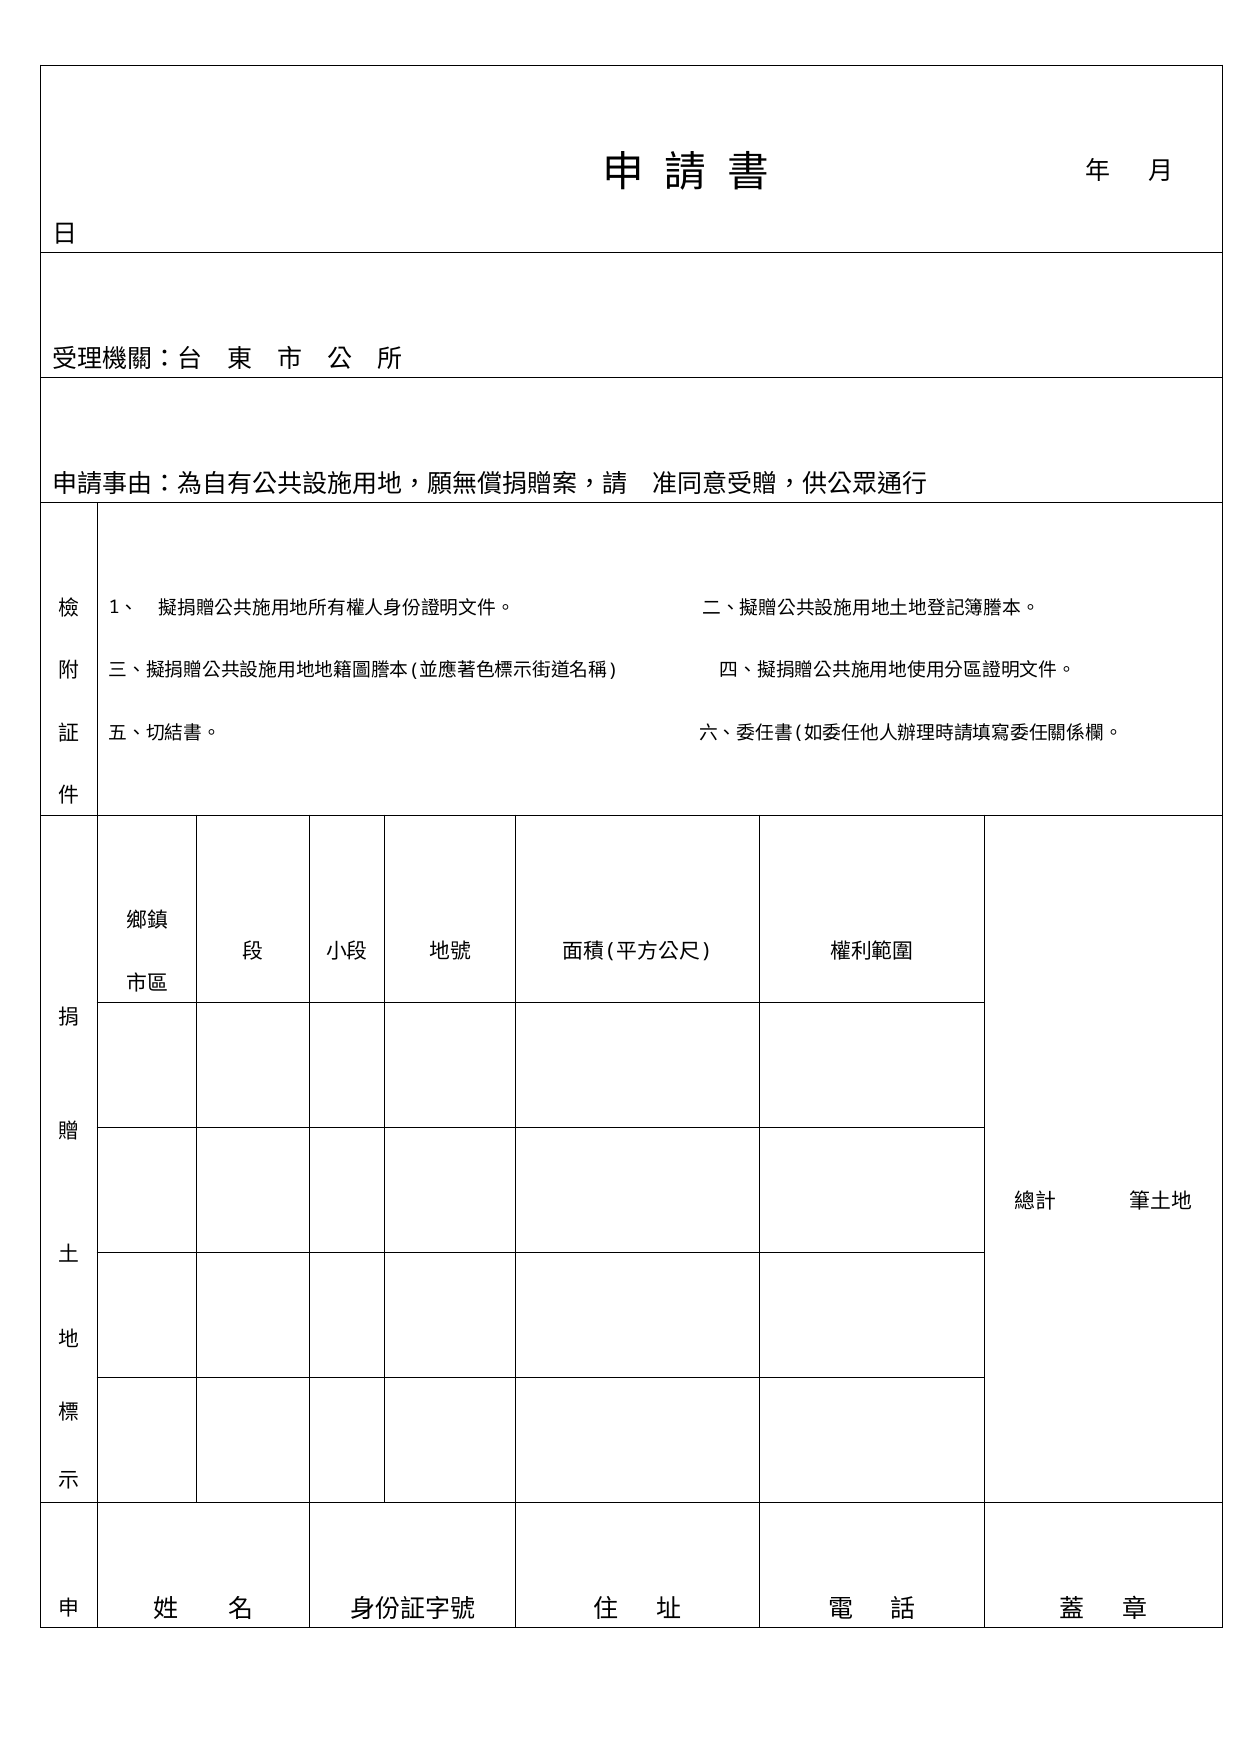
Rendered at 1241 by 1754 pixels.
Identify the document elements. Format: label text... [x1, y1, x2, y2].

table_cell 申 [41, 1503, 97, 1627]
table_cell [310, 1003, 384, 1127]
table_cell [760, 1378, 984, 1502]
table_cell [760, 1128, 984, 1252]
table_cell [98, 1003, 196, 1127]
table_cell 住 址 [516, 1503, 759, 1627]
table_cell 地號 [385, 816, 515, 1002]
table_cell [310, 1253, 384, 1377]
table_cell [385, 1378, 515, 1502]
table_cell 姓 名 [98, 1503, 309, 1627]
table_cell [760, 1003, 984, 1127]
table_header 申 請 書 年 月 日 [41, 66, 1222, 252]
table_cell [516, 1253, 759, 1377]
table_cell [516, 1378, 759, 1502]
table_cell 受理機關：台 東 市 公 所 [41, 253, 1222, 377]
table_cell [98, 1378, 196, 1502]
table_cell 總計 筆土地 [985, 816, 1222, 1502]
table_cell [197, 1378, 309, 1502]
table_cell 權利範圍 [760, 816, 984, 1002]
table_cell 鄉鎮 市區 [98, 816, 196, 1002]
table_cell [516, 1003, 759, 1127]
table_cell 小段 [310, 816, 384, 1002]
table_cell [385, 1003, 515, 1127]
table_cell 面積(平方公尺) [516, 816, 759, 1002]
table_cell 蓋 章 [985, 1503, 1222, 1627]
table_cell 段 [197, 816, 309, 1002]
table_cell 捐 贈 土 地 標 示 [41, 816, 97, 1502]
table_cell [197, 1253, 309, 1377]
table_cell [197, 1003, 309, 1127]
table_cell [98, 1128, 196, 1252]
table_cell 申請事由：為自有公共設施用地，願無償捐贈案，請 准同意受贈，供公眾通行 [41, 378, 1222, 502]
table_cell [310, 1378, 384, 1502]
table_cell [197, 1128, 309, 1252]
table_cell [760, 1253, 984, 1377]
table_cell 檢附証件 [41, 503, 97, 814]
table_cell 擬捐贈公共施用地所有權人身份證明文件。 二、擬贈公共設施用地土地登記簿謄本。 三、擬捐贈公共設施用地地籍圖謄本(並應著色標示街道名稱) 四、擬捐贈公共施用地使用分區證明文件。 五、切結書。 六、委任書(如委任他人辦理時請填寫委任關係欄。 [98, 503, 1222, 814]
table_cell [98, 1253, 196, 1377]
table_cell [385, 1128, 515, 1252]
table_cell [385, 1253, 515, 1377]
table_cell [516, 1128, 759, 1252]
table_cell [310, 1128, 384, 1252]
table_cell 身份証字號 [310, 1503, 515, 1627]
table_cell 電 話 [760, 1503, 984, 1627]
